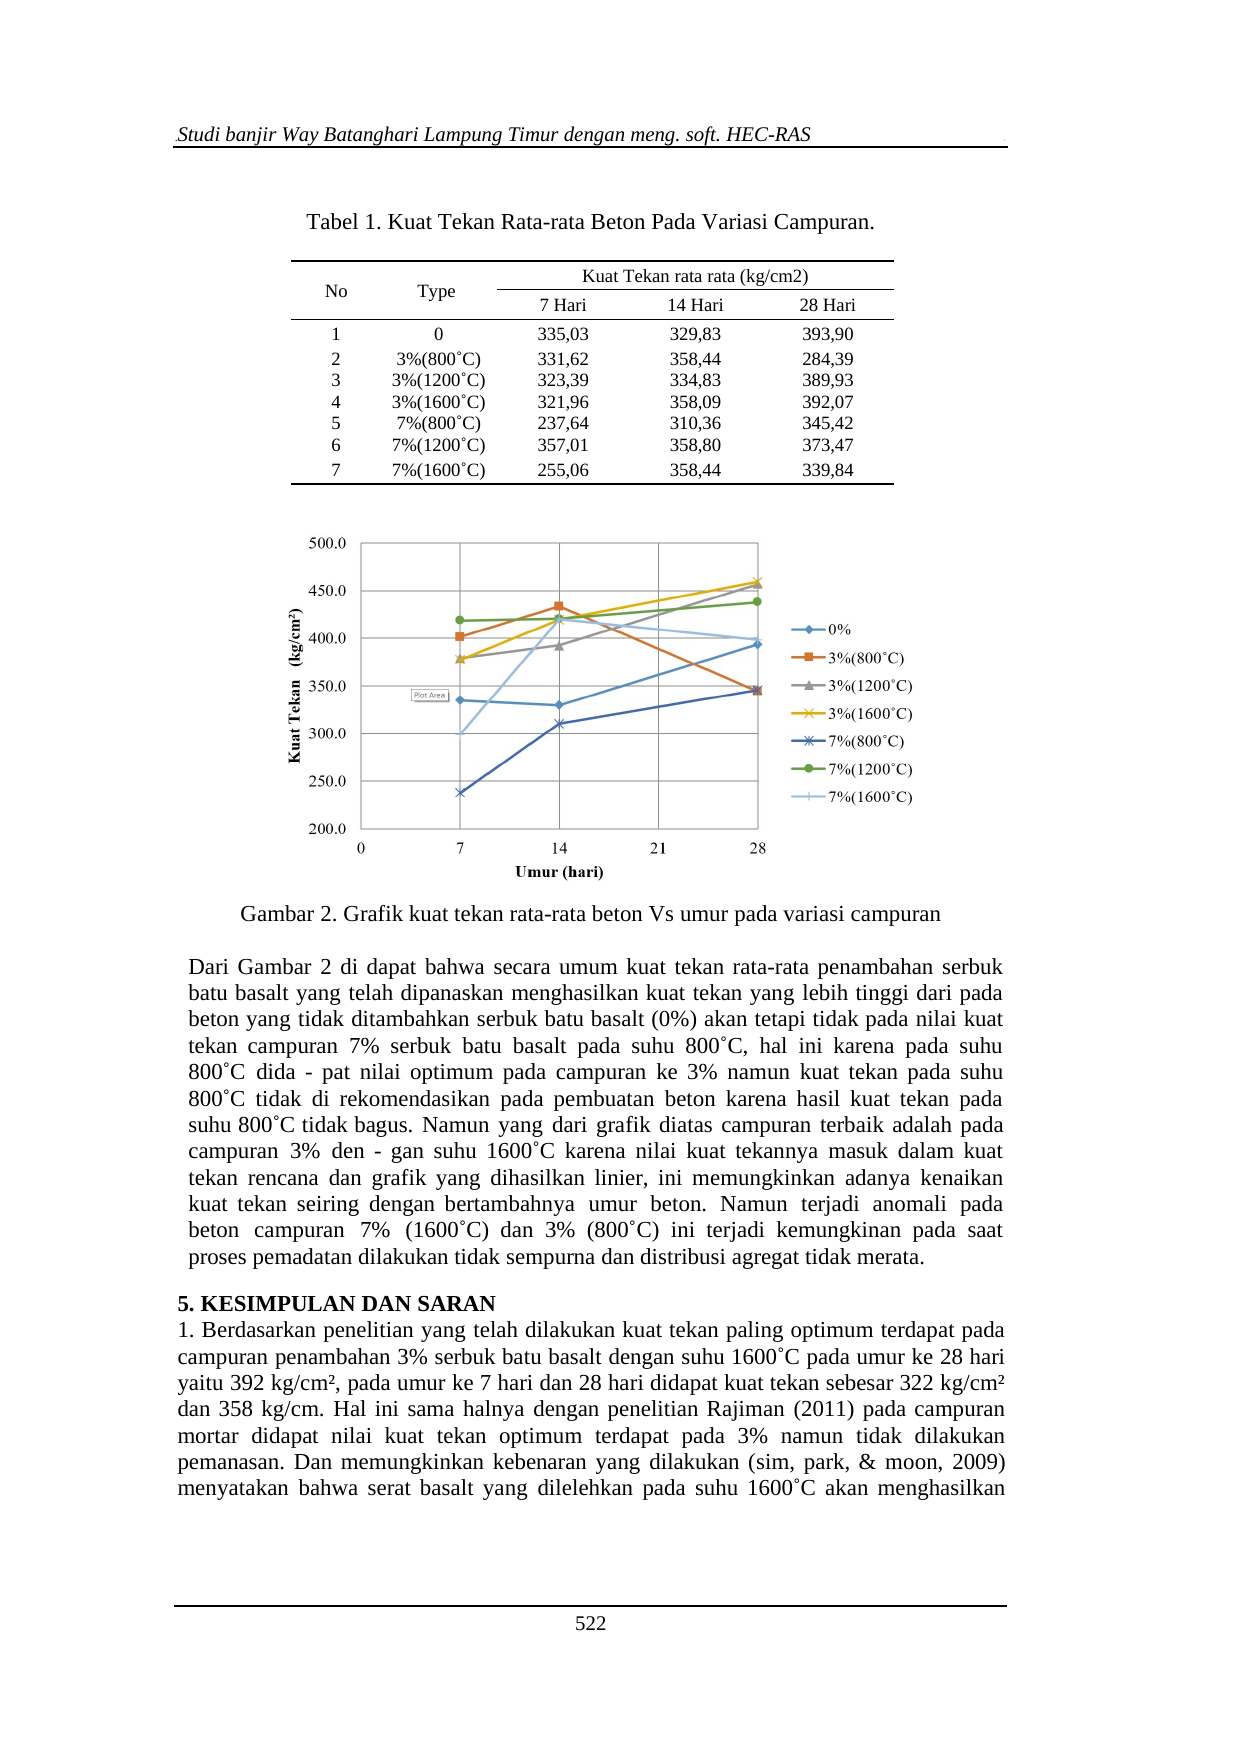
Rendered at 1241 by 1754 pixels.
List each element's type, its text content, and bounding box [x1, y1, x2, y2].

table_cell 3 [291, 369, 380, 391]
table_cell 329,83 [629, 320, 762, 348]
table_header Kuat Tekan rata rata (kg/cm2) [497, 262, 894, 289]
table_cell 358,44 [629, 455, 762, 483]
table_cell 7%(1600˚C) [380, 455, 497, 483]
table_cell 7 [291, 455, 380, 483]
text 5. KESIMPULAN DAN SARAN [177, 1290, 1003, 1316]
table_cell 358,80 [629, 434, 762, 455]
table_cell 321,96 [497, 391, 629, 412]
text Dari Gambar 2 di dapat bahwa secara umum kuat tekan rata-rata penambahan serbuk batu basalt yang telah dipanaskan menghasilkan kuat tekan yang lebih tinggi dari pada beton yang tidak ditambahkan serbuk batu basalt (0%) akan tetapi tidak pada nilai kuat tekan campuran 7% serbuk batu basalt pada suhu 800˚C, hal ini karena pada suhu 800˚C dida - pat nilai optimum pada campuran ke 3% namun kuat tekan pada suhu 800˚C tidak di rekomendasikan pada pembuatan beton karena hasil kuat tekan pada suhu 800˚C tidak bagus. Namun yang dari grafik diatas campuran terbaik adalah pada campuran 3% den - gan suhu 1600˚C karena nilai kuat tekannya masuk dalam kuat tekan rencana dan grafik yang dihasilkan linier, ini memungkinkan adanya kenaikan kuat tekan seiring dengan bertambahnya umur beton. Namun terjadi anomali pada beton campuran 7% (1600˚C) dan 3% (800˚C) ini terjadi kemungkinan pada saat proses pemadatan dilakukan tidak sempurna dan distribusi agregat tidak merata. [188, 953, 1003, 1269]
table_cell 7%(1200˚C) [380, 434, 497, 455]
table_cell 373,47 [762, 434, 894, 455]
table_cell 389,93 [762, 369, 894, 391]
table_cell 3%(1200˚C) [380, 369, 497, 391]
table_cell 14 Hari [629, 290, 762, 319]
text Tabel 1. Kuat Tekan Rata-rata Beton Pada Variasi Campuran. [177, 209, 1004, 234]
table_cell 393,90 [762, 320, 894, 348]
table_cell 0 [380, 320, 497, 348]
table_cell 3%(1600˚C) [380, 391, 497, 412]
table_cell 392,07 [762, 391, 894, 412]
table_cell 2 [291, 348, 380, 369]
table_cell 5 [291, 412, 380, 434]
table_cell 4 [291, 391, 380, 412]
table_cell 237,64 [497, 412, 629, 434]
table_cell 335,03 [497, 320, 629, 348]
table_cell 255,06 [497, 455, 629, 483]
table_cell 3%(800˚C) [380, 348, 497, 369]
table_cell 7 Hari [497, 290, 629, 319]
table_cell 1 [291, 320, 380, 348]
picture [268, 530, 925, 897]
table_cell 28 Hari [762, 290, 894, 319]
table_cell 7%(800˚C) [380, 412, 497, 434]
table_cell 323,39 [497, 369, 629, 391]
table_cell 310,36 [629, 412, 762, 434]
table_header Type [380, 262, 497, 319]
text 1. Berdasarkan penelitian yang telah dilakukan kuat tekan paling optimum terdapat pada campuran penambahan 3% serbuk batu basalt dengan suhu 1600˚C pada umur ke 28 hari yaitu 392 kg/cm², pada umur ke 7 hari dan 28 hari didapat kuat tekan sebesar 322 kg/cm² dan 358 kg/cm. Hal ini sama halnya dengan penelitian Rajiman (2011) pada campuran mortar didapat nilai kuat tekan optimum terdapat pada 3% namun tidak dilakukan pemanasan. Dan memungkinkan kebenaran yang dilakukan (sim, park, & moon, 2009) menyatakan bahwa serat basalt yang dilelehkan pada suhu 1600˚C akan menghasilkan [177, 1316, 1005, 1501]
table_cell 6 [291, 434, 380, 455]
table_header No [291, 262, 380, 319]
table_cell 284,39 [762, 348, 894, 369]
table_cell 357,01 [497, 434, 629, 455]
table_cell 334,83 [629, 369, 762, 391]
table_cell 339,84 [762, 455, 894, 483]
table_cell 358,44 [629, 348, 762, 369]
table_cell 358,09 [629, 391, 762, 412]
table_cell 331,62 [497, 348, 629, 369]
table_cell 345,42 [762, 412, 894, 434]
text Gambar 2. Grafik kuat tekan rata-rata beton Vs umur pada variasi campuran [177, 900, 1004, 926]
